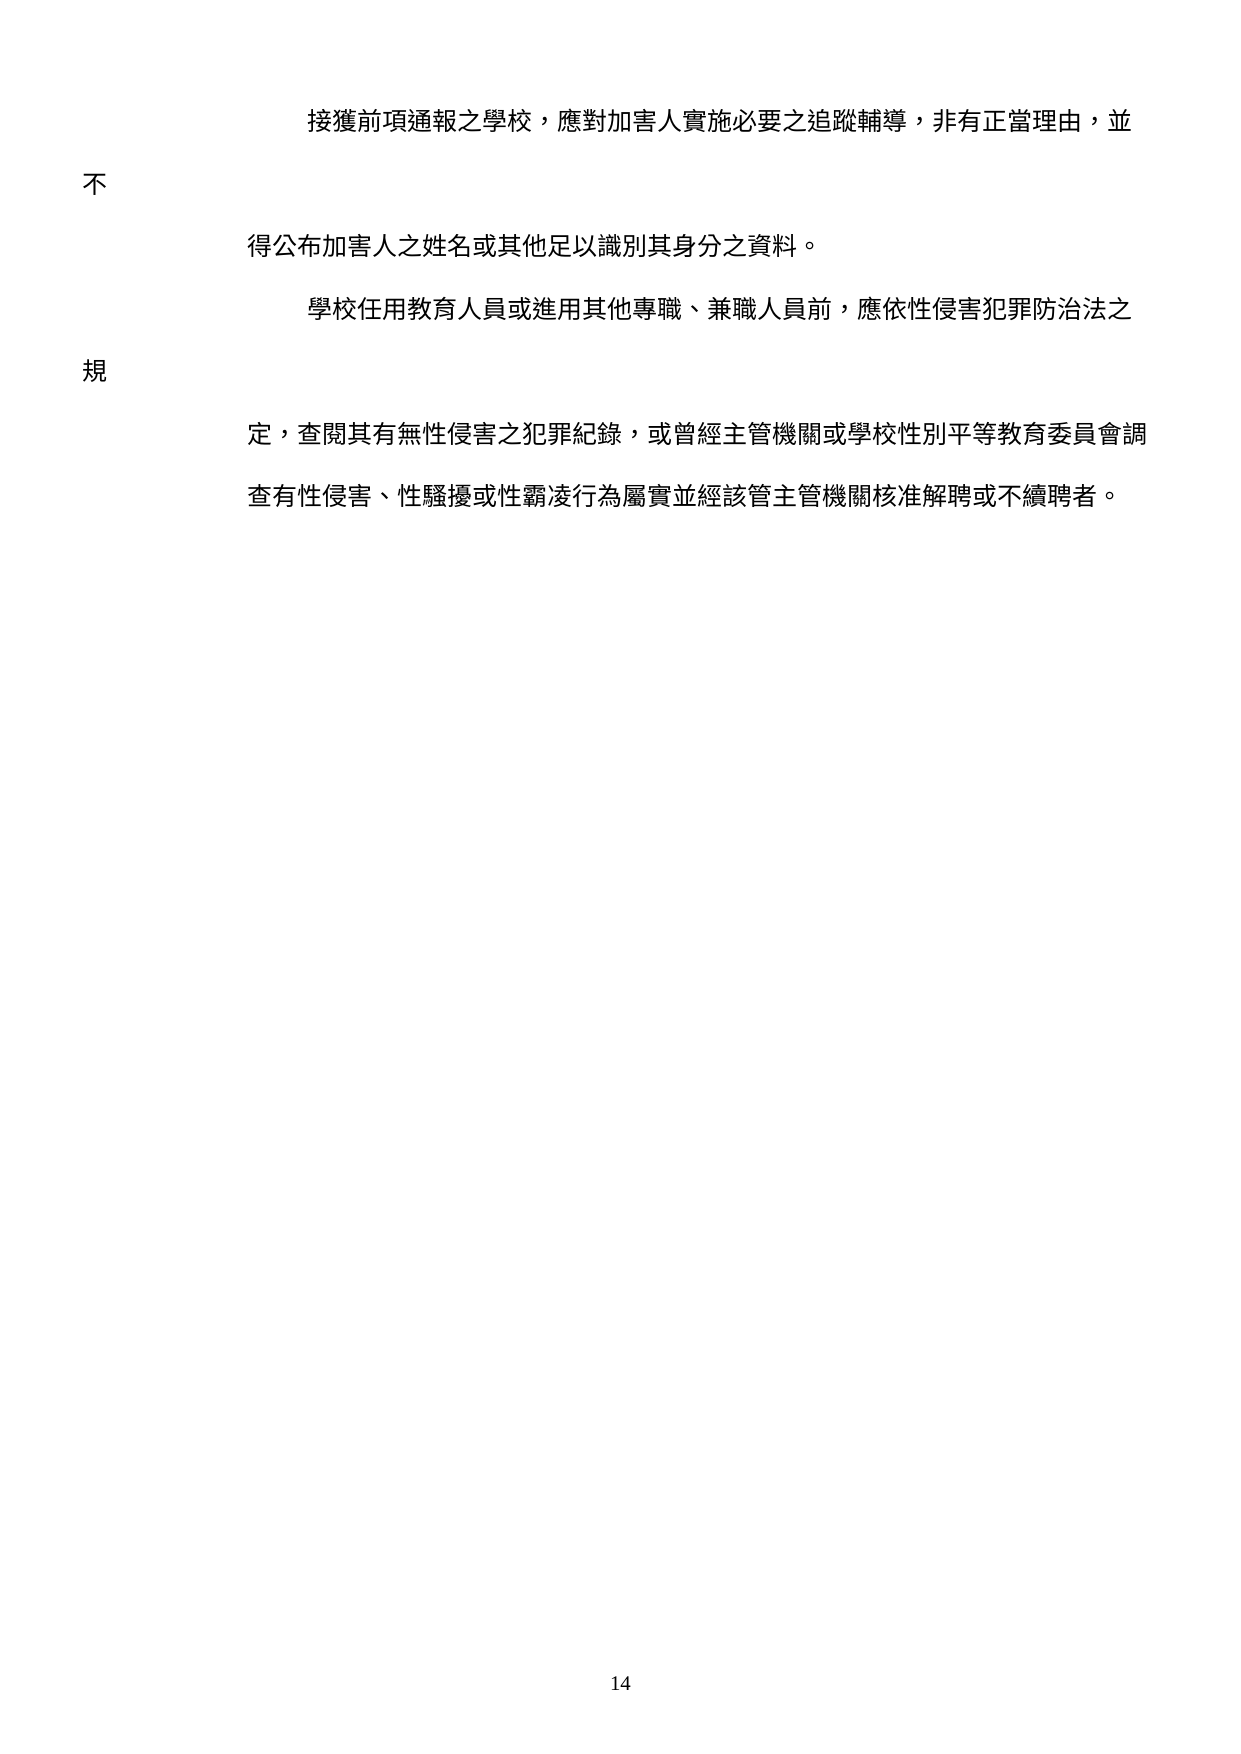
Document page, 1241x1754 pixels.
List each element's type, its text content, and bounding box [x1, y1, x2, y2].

text 定，查閱其有無性侵害之犯罪紀錄，或曾經主管機關或學校性別平等教育委員會調 [83, 391, 1157, 453]
text 查有性侵害、性騷擾或性霸凌行為屬實並經該管主管機關核准解聘或不續聘者。 [83, 453, 1157, 516]
text 得公布加害人之姓名或其他足以識別其身分之資料。 [83, 203, 1157, 266]
text 學校任用教育人員或進用其他專職、兼職人員前，應依性侵害犯罪防治法之規 [83, 266, 1157, 391]
text 接獲前項通報之學校，應對加害人實施必要之追蹤輔導，非有正當理由，並不 [83, 78, 1157, 203]
